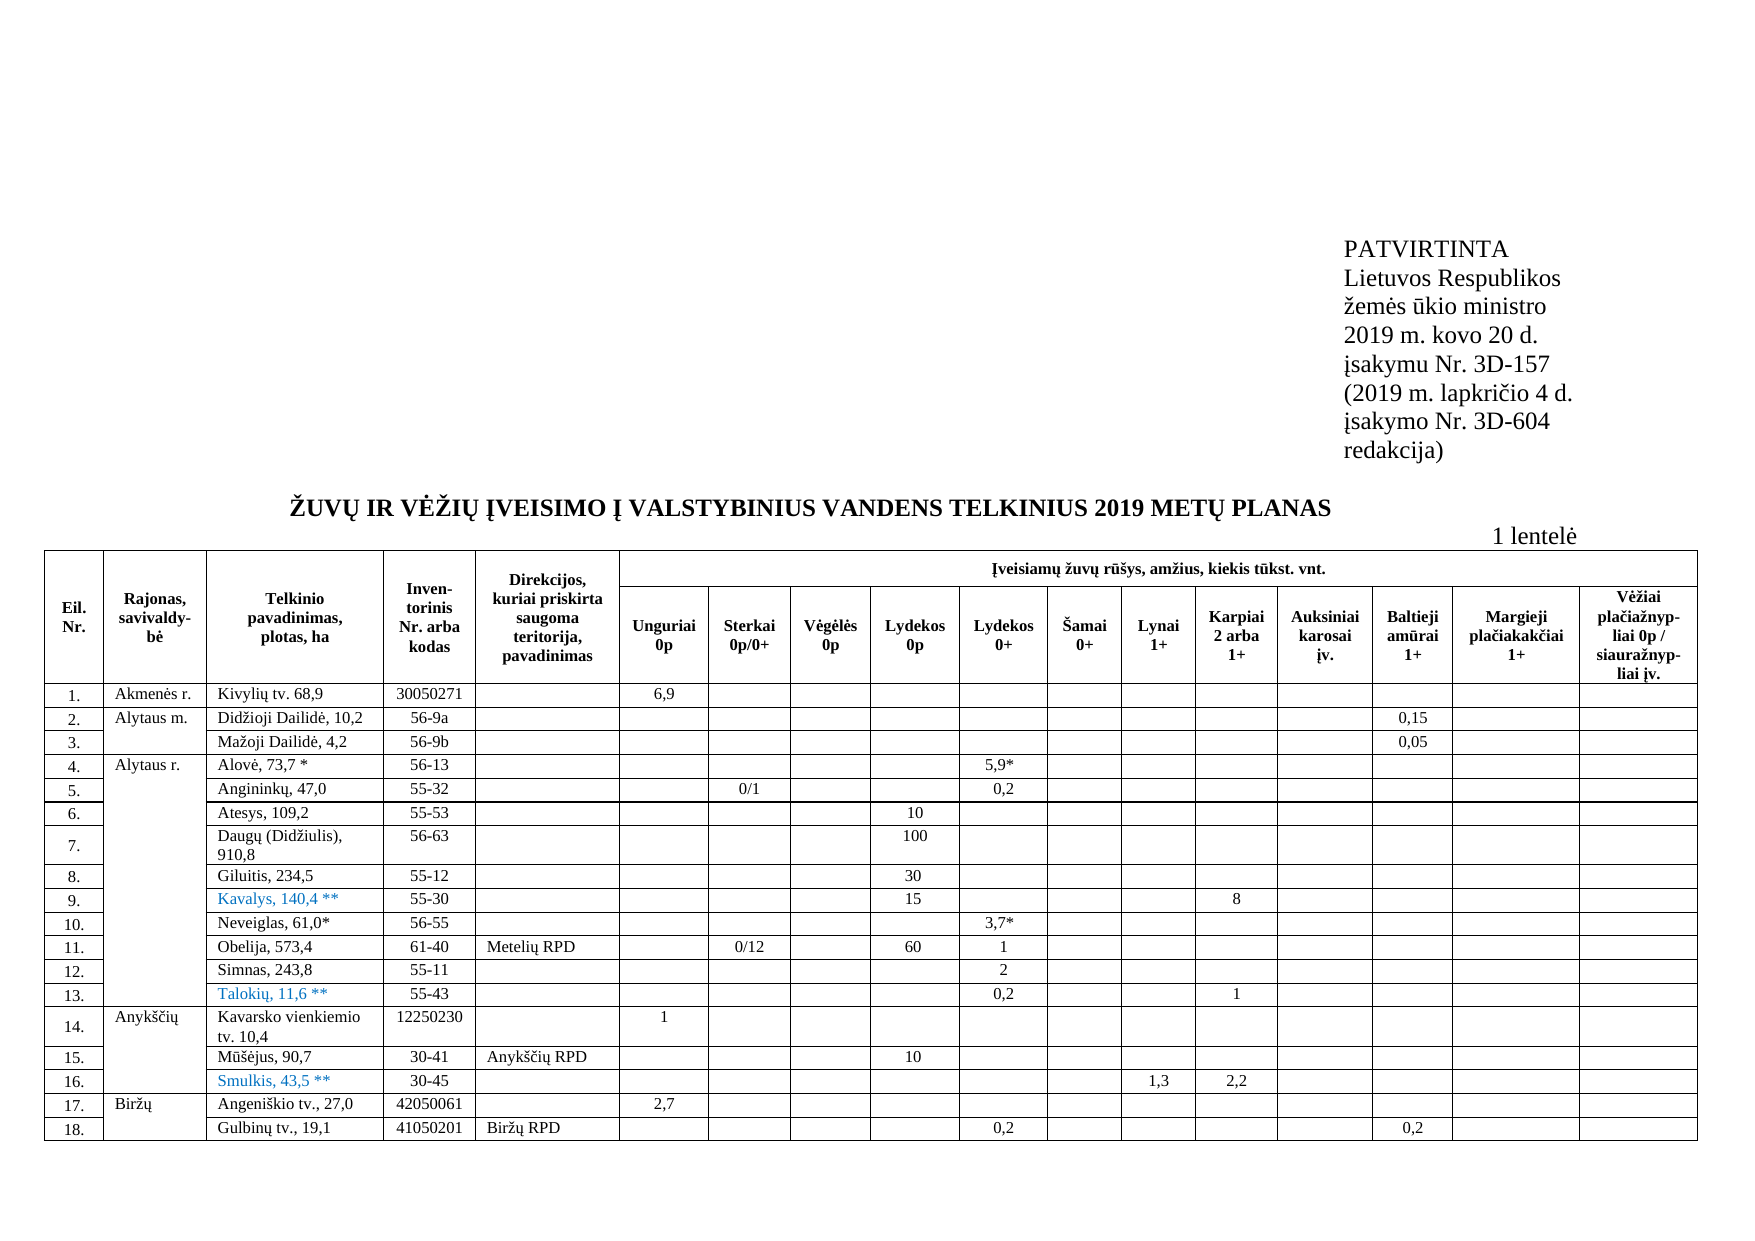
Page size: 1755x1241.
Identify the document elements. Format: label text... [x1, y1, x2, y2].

table_cell 0 [1122, 779, 1195, 801]
table_cell [709, 755, 790, 778]
table_cell [1122, 865, 1195, 888]
table_cell [1580, 889, 1697, 912]
table_cell [1122, 684, 1195, 707]
table_cell [1453, 1094, 1579, 1117]
table_cell 0 [620, 984, 708, 1006]
table_cell Vėgėlės 0p [791, 587, 870, 683]
table_cell 42050061 [384, 1094, 475, 1117]
table_cell [1122, 960, 1195, 983]
table_cell 4. [45, 755, 103, 778]
table_cell 0,2 [960, 984, 1047, 1006]
table_cell 13. [45, 984, 103, 1006]
table_cell [1048, 960, 1121, 983]
table_cell Kavalys, 140,4 ** [207, 889, 383, 912]
table_cell 55-32 [384, 779, 475, 801]
table_cell [476, 960, 619, 983]
table_cell 0 [1196, 708, 1277, 730]
table_cell [1278, 1070, 1372, 1093]
table_cell 0 [1122, 731, 1195, 754]
table_cell 9. [45, 889, 103, 912]
table_header Direkcijos, kuriai priskirta saugoma teritorija, pavadinimas [476, 551, 619, 683]
table_cell [1453, 936, 1579, 959]
table_header Įveisiamų žuvų rūšys, amžius, kiekis tūkst. vnt. [620, 551, 1697, 586]
table_cell 0 [620, 913, 708, 935]
table_cell 56-13 [384, 755, 475, 778]
table_cell Daugų (Didžiulis), 910,8 [207, 826, 383, 864]
table_cell 0 [960, 889, 1047, 912]
table_cell [709, 1070, 790, 1093]
table_cell 0 [620, 755, 708, 778]
table_cell 0,2 [1373, 1118, 1452, 1140]
table_cell [791, 1070, 870, 1093]
table_cell Alytaus r. [104, 755, 206, 1006]
table_cell 10 [871, 803, 959, 825]
table_cell 30-45 [384, 1070, 475, 1093]
table_cell [1453, 1070, 1579, 1093]
table_cell [1453, 1047, 1579, 1069]
table_cell 0,2 [960, 1118, 1047, 1140]
table_cell 30 [871, 865, 959, 888]
table_cell 61-40 [384, 936, 475, 959]
table_cell [1580, 913, 1697, 935]
table_cell [1278, 960, 1372, 983]
table_cell [1580, 1118, 1697, 1140]
table_cell [1048, 684, 1121, 707]
table_cell 1 [960, 936, 1047, 959]
table_cell [1453, 708, 1579, 730]
table_cell 0 [1122, 1094, 1195, 1117]
table_cell [476, 889, 619, 912]
table_cell 0/1 [709, 779, 790, 801]
table_cell 56-55 [384, 913, 475, 935]
table_cell 0 [871, 779, 959, 801]
table_cell [1453, 984, 1579, 1006]
text žemės ūkio ministro [44, 291, 1577, 320]
table_cell 6,9 [620, 684, 708, 707]
table_cell 60 [871, 936, 959, 959]
table_cell Baltieji amūrai 1+ [1373, 587, 1452, 683]
table_cell 55-53 [384, 803, 475, 825]
table_cell [791, 684, 870, 707]
table_cell 0/12 [709, 936, 790, 959]
table_cell 56-63 [384, 826, 475, 864]
table_cell [791, 1094, 870, 1117]
table_cell 0,15 [1373, 708, 1452, 730]
table_cell 0 [1122, 889, 1195, 912]
table_cell [791, 803, 870, 825]
table_cell 0 [1048, 731, 1121, 754]
table_cell Auksiniai karosai įv. [1278, 587, 1372, 683]
table_cell [1278, 803, 1372, 825]
table_cell [709, 826, 790, 864]
table_cell 0 [1122, 826, 1195, 864]
table_cell [709, 1094, 790, 1117]
table_cell 17. [45, 1094, 103, 1117]
table_cell 5,9*0 [960, 755, 1047, 778]
table_cell 0 [1048, 779, 1121, 801]
table_cell 0 [960, 708, 1047, 730]
table_cell 0 [620, 803, 708, 825]
table_cell [1278, 731, 1372, 754]
table_cell 55-12 [384, 865, 475, 888]
table_cell 0 [1373, 779, 1452, 801]
table_cell 100 [871, 826, 959, 864]
table_cell 1 [620, 1007, 708, 1046]
table_cell 0 [1048, 1094, 1121, 1117]
table_cell 55-43 [384, 984, 475, 1006]
table_cell [1278, 936, 1372, 959]
table_cell [709, 1007, 790, 1046]
table_cell [791, 731, 870, 754]
table_cell [1373, 960, 1452, 983]
table_cell Talokių, 11,6 ** [207, 984, 383, 1006]
table_cell 0 [1122, 1007, 1195, 1046]
table_cell 0 [1373, 936, 1452, 959]
table_cell 3,7*0 [960, 913, 1047, 935]
table_cell [1373, 684, 1452, 707]
table_cell [1278, 1094, 1372, 1117]
table_cell 0 [1196, 755, 1277, 778]
table_cell Karpiai 2 arba 1+ [1196, 587, 1277, 683]
table_cell [1278, 826, 1372, 864]
table_cell [1580, 984, 1697, 1006]
table_cell 0 [620, 889, 708, 912]
text ŽUVŲ IR VĖŽIŲ ĮVEISIMO Į VALSTYBINIUS VANDENS TELKINIUS 2019 METŲ PLANAS [44, 493, 1577, 521]
table_cell [709, 731, 790, 754]
table_cell [791, 1007, 870, 1046]
table_cell 5. [45, 779, 103, 801]
table_cell Akmenės r. [104, 684, 206, 707]
table_cell 0 [1373, 984, 1452, 1006]
table_cell 0 [1048, 1070, 1121, 1093]
table_cell 1,3 [1122, 1070, 1195, 1093]
table_cell Lydekos 0+ [960, 587, 1047, 683]
table_cell Kavarsko vienkiemio tv. 10,4 [207, 1007, 383, 1046]
table_header Eil. Nr. [45, 551, 103, 683]
table_cell 0 [871, 731, 959, 754]
table_cell [1278, 1118, 1372, 1140]
table_cell 0 [960, 1007, 1047, 1046]
text įsakymu Nr. 3D-157 [44, 349, 1577, 378]
table_cell 0 [620, 1070, 708, 1093]
table_cell 0 [1373, 865, 1452, 888]
table_cell [476, 913, 619, 935]
table_cell 0 [960, 731, 1047, 754]
table_cell [1453, 731, 1579, 754]
table_cell [1048, 1047, 1121, 1069]
table_cell 0 [960, 803, 1047, 825]
table_cell [791, 960, 870, 983]
table_cell 8. [45, 865, 103, 888]
table_cell [709, 960, 790, 983]
table_cell [1453, 865, 1579, 888]
table_cell 0 [871, 1094, 959, 1117]
table_cell 0 [1373, 826, 1452, 864]
table_cell Gulbinų tv., 19,1 [207, 1118, 383, 1140]
table_cell [709, 913, 790, 935]
table_cell [709, 1118, 790, 1140]
table_cell 15. [45, 1047, 103, 1069]
table_cell Sterkai 0p/0+ [709, 587, 790, 683]
table_cell [1048, 1118, 1121, 1140]
table_cell 0 [1196, 1007, 1277, 1046]
table_cell [1580, 1094, 1697, 1117]
table_cell 0 [871, 1007, 959, 1046]
table_cell [1453, 1007, 1579, 1046]
table_cell 0 [871, 1070, 959, 1093]
table_cell 0 [960, 1070, 1047, 1093]
table_cell 0 [1048, 984, 1121, 1006]
table_cell 2,7 [620, 1094, 708, 1117]
table_cell 0 [620, 1118, 708, 1140]
table_cell [1453, 960, 1579, 983]
table_cell Smulkis, 43,5 ** [207, 1070, 383, 1093]
table_cell 0 [1373, 1007, 1452, 1046]
table_cell [1453, 803, 1579, 825]
table_cell 0 [960, 1094, 1047, 1117]
table_cell Šamai 0+ [1048, 587, 1121, 683]
table_cell 18. [45, 1118, 103, 1140]
table_cell 10 [871, 1047, 959, 1069]
table_cell [1580, 960, 1697, 983]
table_cell 0 [1048, 1007, 1121, 1046]
table_cell [1196, 684, 1277, 707]
table_cell [1373, 1094, 1452, 1117]
table_cell 0 [1048, 865, 1121, 888]
table_cell 41050201 [384, 1118, 475, 1140]
table_cell Unguriai 0p [620, 587, 708, 683]
table_cell 0 [1196, 1094, 1277, 1117]
table_cell 12. [45, 960, 103, 983]
table_cell 0 [960, 826, 1047, 864]
table_cell Lydekos 0p [871, 587, 959, 683]
table_cell 0 [620, 731, 708, 754]
table_cell [709, 865, 790, 888]
table_cell [709, 684, 790, 707]
table_cell 2,2 [1196, 1070, 1277, 1093]
table_cell [476, 779, 619, 801]
text redakcija) [44, 435, 1577, 464]
table_cell [791, 889, 870, 912]
table_cell [1580, 1007, 1697, 1046]
table_cell [1048, 755, 1121, 778]
table_cell [709, 708, 790, 730]
table_cell [791, 826, 870, 864]
table_header Rajonas, savivaldy-bė [104, 551, 206, 683]
table_cell 56-9b [384, 731, 475, 754]
table_cell 0 [960, 865, 1047, 888]
table_cell 0 [1196, 913, 1277, 935]
text PATVIRTINTA [44, 234, 1577, 263]
table_cell 14. [45, 1007, 103, 1046]
table_cell [1580, 755, 1697, 778]
table_cell [791, 755, 870, 778]
table_cell [1278, 684, 1372, 707]
table_cell 0 [1048, 826, 1121, 864]
table_cell Alovė, 73,7 * [207, 755, 383, 778]
table_cell [1453, 1118, 1579, 1140]
table_cell 0 [620, 708, 708, 730]
table_cell [1048, 889, 1121, 912]
table_cell 0 [1196, 779, 1277, 801]
table_cell 0 [1196, 826, 1277, 864]
table_cell [1580, 731, 1697, 754]
table_cell 0 [871, 984, 959, 1006]
table_cell [476, 708, 619, 730]
table_cell 56-9a [384, 708, 475, 730]
table_cell [1278, 865, 1372, 888]
table_cell [476, 1094, 619, 1117]
table_cell 16. [45, 1070, 103, 1093]
table_cell Mūšėjus, 90,7 [207, 1047, 383, 1069]
table_cell [1580, 1070, 1697, 1093]
table_cell 1 [1196, 984, 1277, 1006]
table_cell [1453, 779, 1579, 801]
table_cell Biržų [104, 1094, 206, 1140]
table_cell [709, 1047, 790, 1069]
text Lietuvos Respublikos [44, 263, 1577, 291]
table_cell [1122, 1047, 1195, 1069]
table_cell Anykščių [104, 1007, 206, 1093]
table_cell 2. [45, 708, 103, 730]
table_cell [791, 1118, 870, 1140]
table_cell [1278, 913, 1372, 935]
table_cell [476, 1070, 619, 1093]
table_cell [1048, 913, 1121, 935]
table_cell [1278, 755, 1372, 778]
table_cell Lynai 1+ [1122, 587, 1195, 683]
table_cell [791, 779, 870, 801]
table_cell [791, 913, 870, 935]
table_cell [1453, 826, 1579, 864]
table_cell 7. [45, 826, 103, 864]
table_cell [791, 984, 870, 1006]
table_cell [1580, 684, 1697, 707]
table_cell [476, 731, 619, 754]
table_cell 0 [1048, 803, 1121, 825]
table_cell 0 [1373, 1070, 1452, 1093]
table_cell [476, 755, 619, 778]
table_cell 0 [1373, 755, 1452, 778]
table_cell [476, 1007, 619, 1046]
table_cell 0 [1373, 803, 1452, 825]
text 1 lentelė [44, 521, 1577, 550]
table_cell Biržų RPD [476, 1118, 619, 1140]
table_cell [476, 984, 619, 1006]
table_cell Obelija, 573,4 [207, 936, 383, 959]
table_cell Anykščių RPD [476, 1047, 619, 1069]
table_cell [1580, 826, 1697, 864]
table_cell 2 [960, 960, 1047, 983]
table_cell 0 [1196, 731, 1277, 754]
table_cell 0 [1196, 803, 1277, 825]
table_cell 0 [960, 684, 1047, 707]
table_cell [1278, 779, 1372, 801]
table_cell [476, 865, 619, 888]
table_cell Neveiglas, 61,0* [207, 913, 383, 935]
table_cell [1196, 1118, 1277, 1140]
table_cell 0 [1122, 708, 1195, 730]
table_cell 0 [1122, 913, 1195, 935]
table_cell [791, 865, 870, 888]
table_cell 55-30 [384, 889, 475, 912]
table_cell 0 [871, 1118, 959, 1140]
table_cell [1580, 803, 1697, 825]
table_cell 0 [871, 755, 959, 778]
table_cell 8 [1196, 889, 1277, 912]
table_cell [709, 889, 790, 912]
table_cell [1580, 865, 1697, 888]
table_header Telkinio pavadinimas, plotas, ha [207, 551, 383, 683]
table_cell Vėžiai plačiažnyp-liai 0p / siauražnyp-liai įv. [1580, 587, 1697, 683]
table_cell Simnas, 243,8 [207, 960, 383, 983]
table_cell 0 [1122, 803, 1195, 825]
table_cell Kivylių tv. 68,9 [207, 684, 383, 707]
table_cell 0 [620, 865, 708, 888]
table_cell [476, 803, 619, 825]
table_cell 10. [45, 913, 103, 935]
text įsakymo Nr. 3D-604 [44, 406, 1577, 435]
table_cell [791, 1047, 870, 1069]
table_cell Giluitis, 234,5 [207, 865, 383, 888]
table_cell 0,2 [960, 779, 1047, 801]
text (2019 m. lapkričio 4 d. [44, 378, 1577, 406]
table_cell [709, 984, 790, 1006]
table_cell 0 [1122, 936, 1195, 959]
table_cell 0 [1373, 913, 1452, 935]
table_cell 0 [1122, 984, 1195, 1006]
table_header Inven-torinis Nr. arba kodas [384, 551, 475, 683]
table_cell 0 [871, 960, 959, 983]
table_cell 30-41 [384, 1047, 475, 1069]
table_cell 0 [960, 1047, 1047, 1069]
table_cell 0 [1048, 936, 1121, 959]
table_cell [476, 684, 619, 707]
table_cell 0 [1196, 936, 1277, 959]
table_cell 0 [1048, 708, 1121, 730]
table_cell 1. [45, 684, 103, 707]
table_cell [476, 826, 619, 864]
table_cell 0 [620, 960, 708, 983]
table_cell [1453, 913, 1579, 935]
table_cell [1278, 984, 1372, 1006]
table_cell 0 [871, 684, 959, 707]
table_cell [1278, 708, 1372, 730]
table_cell 0 [620, 826, 708, 864]
table_cell [1453, 755, 1579, 778]
table_cell [1580, 779, 1697, 801]
table_cell 0 [871, 708, 959, 730]
table_cell Margieji plačiakakčiai 1+ [1453, 587, 1579, 683]
table_cell 3. [45, 731, 103, 754]
table_cell Angininkų, 47,0 [207, 779, 383, 801]
table_cell 30050271 [384, 684, 475, 707]
table_cell [1580, 1047, 1697, 1069]
table_cell Didžioji Dailidė, 10,2 [207, 708, 383, 730]
table_cell 11. [45, 936, 103, 959]
table_cell Mažoji Dailidė, 4,2 [207, 731, 383, 754]
table_cell 0 [620, 779, 708, 801]
table_cell Alytaus m. [104, 708, 206, 754]
table_cell 0 [1373, 889, 1452, 912]
table_cell 0 [1196, 865, 1277, 888]
table_cell [791, 936, 870, 959]
table_cell 6. [45, 803, 103, 825]
table_cell Metelių RPD [476, 936, 619, 959]
table_cell [1580, 936, 1697, 959]
table_cell 0 [620, 936, 708, 959]
table_cell [1196, 960, 1277, 983]
table_cell 0,05 [1373, 731, 1452, 754]
table_cell 12250230 [384, 1007, 475, 1046]
table_cell [1196, 1047, 1277, 1069]
table_cell [791, 708, 870, 730]
table_cell [1278, 889, 1372, 912]
table_cell [1278, 1007, 1372, 1046]
table_cell Atesys, 109,2 [207, 803, 383, 825]
table_cell 0 [871, 913, 959, 935]
table_cell [1373, 1047, 1452, 1069]
text 2019 m. kovo 20 d. [44, 320, 1577, 349]
table_cell 15 [871, 889, 959, 912]
table_cell [1122, 1118, 1195, 1140]
table_cell [1453, 889, 1579, 912]
table_cell 0 [1122, 755, 1195, 778]
table_cell Angeniškio tv., 27,0 [207, 1094, 383, 1117]
table_cell [1580, 708, 1697, 730]
table_cell [1278, 1047, 1372, 1069]
table_cell [1453, 684, 1579, 707]
table_cell 55-11 [384, 960, 475, 983]
table_cell [709, 803, 790, 825]
table_cell 0 [620, 1047, 708, 1069]
